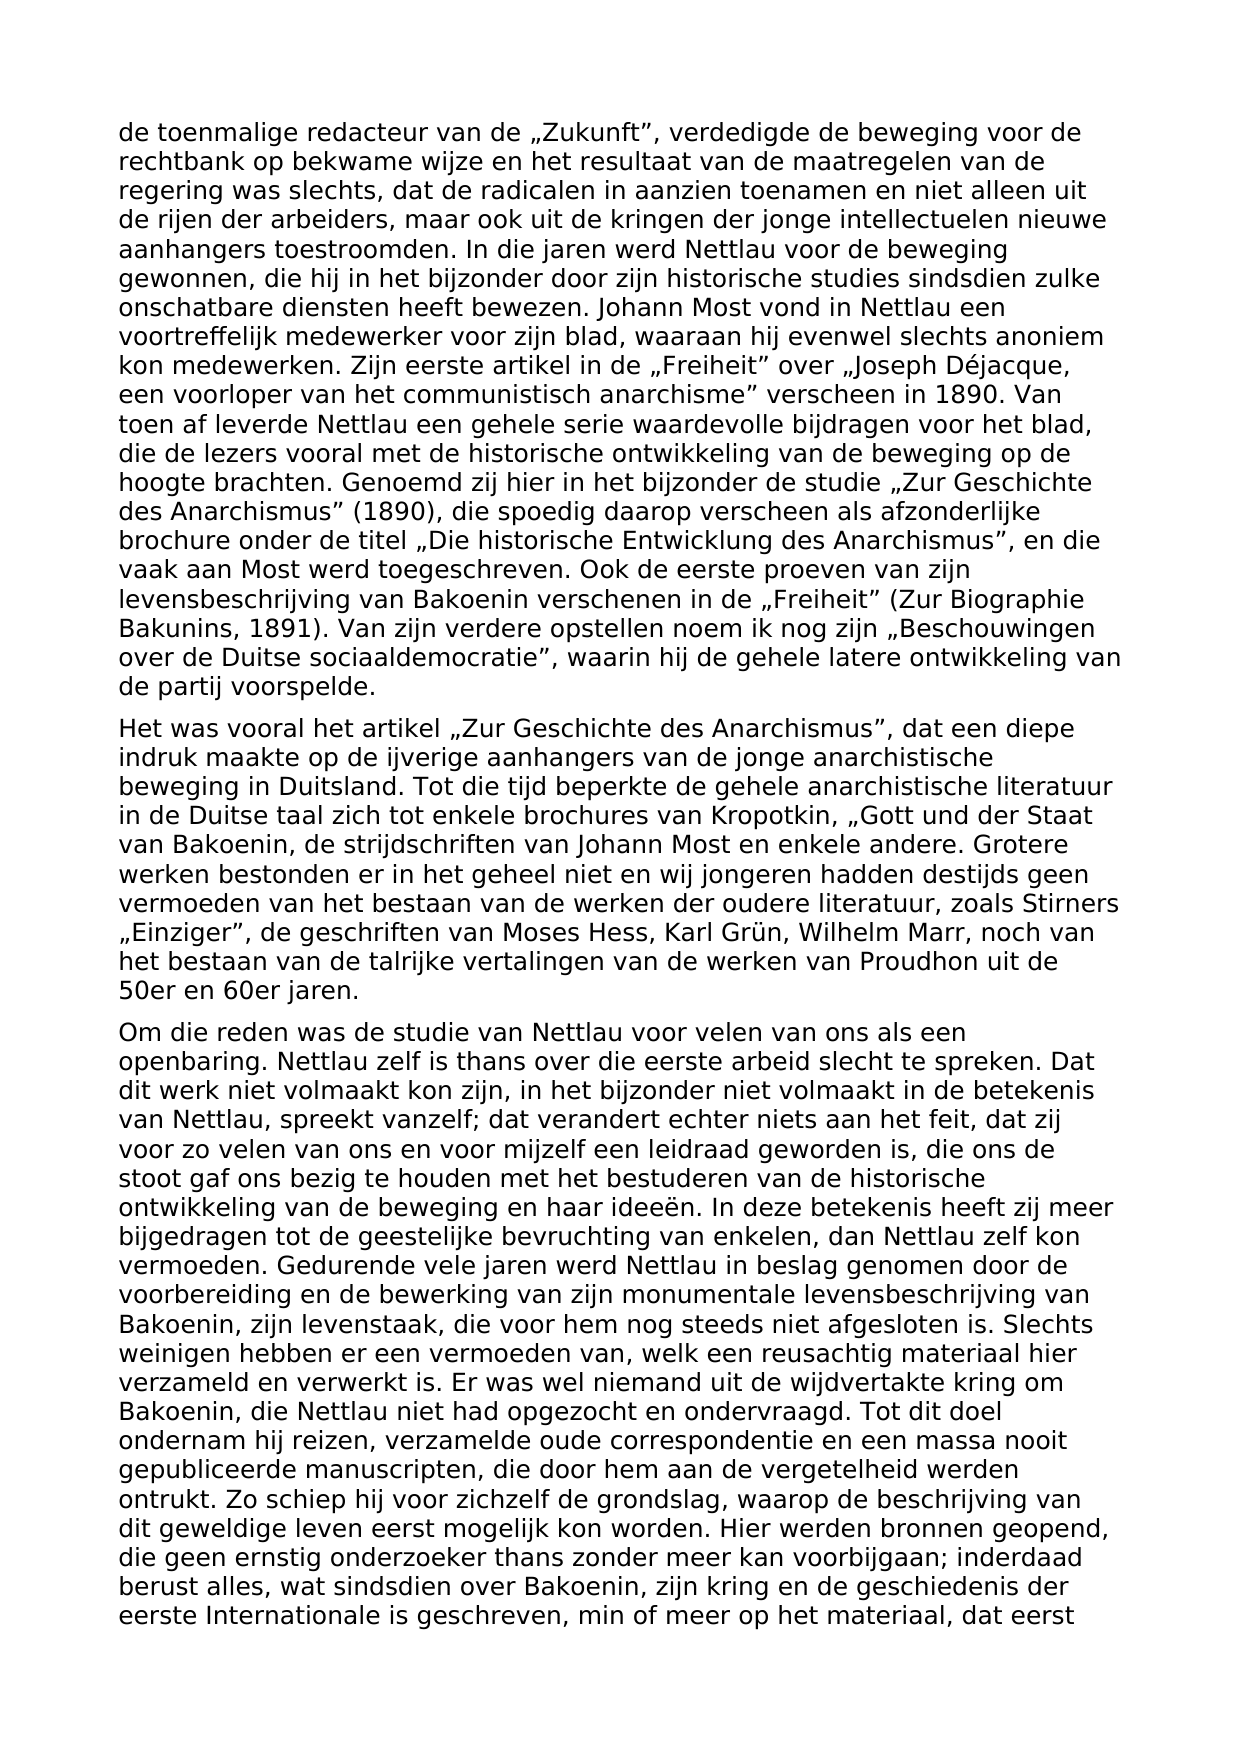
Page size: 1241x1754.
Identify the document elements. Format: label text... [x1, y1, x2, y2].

text de toenmalige redacteur van de „Zukunft”, verdedigde de beweging voor de rechtbank op bekwame wijze en het resultaat van de maatregelen van de regering was slechts, dat de radicalen in aanzien toenamen en niet alleen uit de rijen der arbeiders, maar ook uit de kringen der jonge intellectuelen nieuwe aanhangers toestroomden. In die jaren werd Nettlau voor de beweging gewonnen, die hij in het bijzonder door zijn historische studies sindsdien zulke onschatbare diensten heeft bewezen. Johann Most vond in Nettlau een voortreffelijk medewerker voor zijn blad, waaraan hij evenwel slechts anoniem kon medewerken. Zijn eerste artikel in de „Freiheit” over „Joseph Déjacque, een voorloper van het communistisch anarchisme” verscheen in 1890. Van toen af leverde Nettlau een gehele serie waardevolle bijdragen voor het blad, die de lezers vooral met de historische ontwikkeling van de beweging op de hoogte brachten. Genoemd zij hier in het bijzonder de studie „Zur Geschichte des Anarchismus” (1890), die spoedig daarop verscheen als afzonderlijke brochure onder de titel „Die historische Entwicklung des Anarchismus”, en die vaak aan Most werd toegeschreven. Ook de eerste proeven van zijn levensbeschrijving van Bakoenin verschenen in de „Freiheit” (Zur Biographie Bakunins, 1891). Van zijn verdere opstellen noem ik nog zijn „Beschouwingen over de Duitse sociaaldemocratie”, waarin hij de gehele latere ontwikkeling van de partij voorspelde. [118, 118, 1122, 701]
text Om die reden was de studie van Nettlau voor velen van ons als een openbaring. Nettlau zelf is thans over die eerste arbeid slecht te spreken. Dat dit werk niet volmaakt kon zijn, in het bijzonder niet volmaakt in de betekenis van Nettlau, spreekt vanzelf; dat verandert echter niets aan het feit, dat zij voor zo velen van ons en voor mijzelf een leidraad geworden is, die ons de stoot gaf ons bezig te houden met het bestuderen van de historische ontwikkeling van de beweging en haar ideeën. In deze betekenis heeft zij meer bijgedragen tot de geestelijke bevruchting van enkelen, dan Nettlau zelf kon vermoeden. Gedurende vele jaren werd Nettlau in beslag genomen door de voorbereiding en de bewerking van zijn monumentale levensbeschrijving van Bakoenin, zijn levenstaak, die voor hem nog steeds niet afgesloten is. Slechts weinigen hebben er een vermoeden van, welk een reusachtig materiaal hier verzameld en verwerkt is. Er was wel niemand uit de wijdvertakte kring om Bakoenin, die Nettlau niet had opgezocht en ondervraagd. Tot dit doel ondernam hij reizen, verzamelde oude correspondentie en een massa nooit gepubliceerde manuscripten, die door hem aan de vergetelheid werden ontrukt. Zo schiep hij voor zichzelf de grondslag, waarop de beschrijving van dit geweldige leven eerst mogelijk kon worden. Hier werden bronnen geopend, die geen ernstig onderzoeker thans zonder meer kan voorbijgaan; inderdaad berust alles, wat sindsdien over Bakoenin, zijn kring en de geschiedenis der eerste Internationale is geschreven, min of meer op het materiaal, dat eerst [118, 1018, 1122, 1631]
text Het was vooral het artikel „Zur Geschichte des Anarchismus”, dat een diepe indruk maakte op de ijverige aanhangers van de jonge anarchistische beweging in Duitsland. Tot die tijd beperkte de gehele anarchistische literatuur in de Duitse taal zich tot enkele brochures van Kropotkin, „Gott und der Staat van Bakoenin, de strijdschriften van Johann Most en enkele andere. Grotere werken bestonden er in het geheel niet en wij jongeren hadden destijds geen vermoeden van het bestaan van de werken der oudere literatuur, zoals Stirners „Einziger”, de geschriften van Moses Hess, Karl Grün, Wilhelm Marr, noch van het bestaan van de talrijke vertalingen van de werken van Proudhon uit de 50er en 60er jaren. [118, 714, 1122, 1006]
